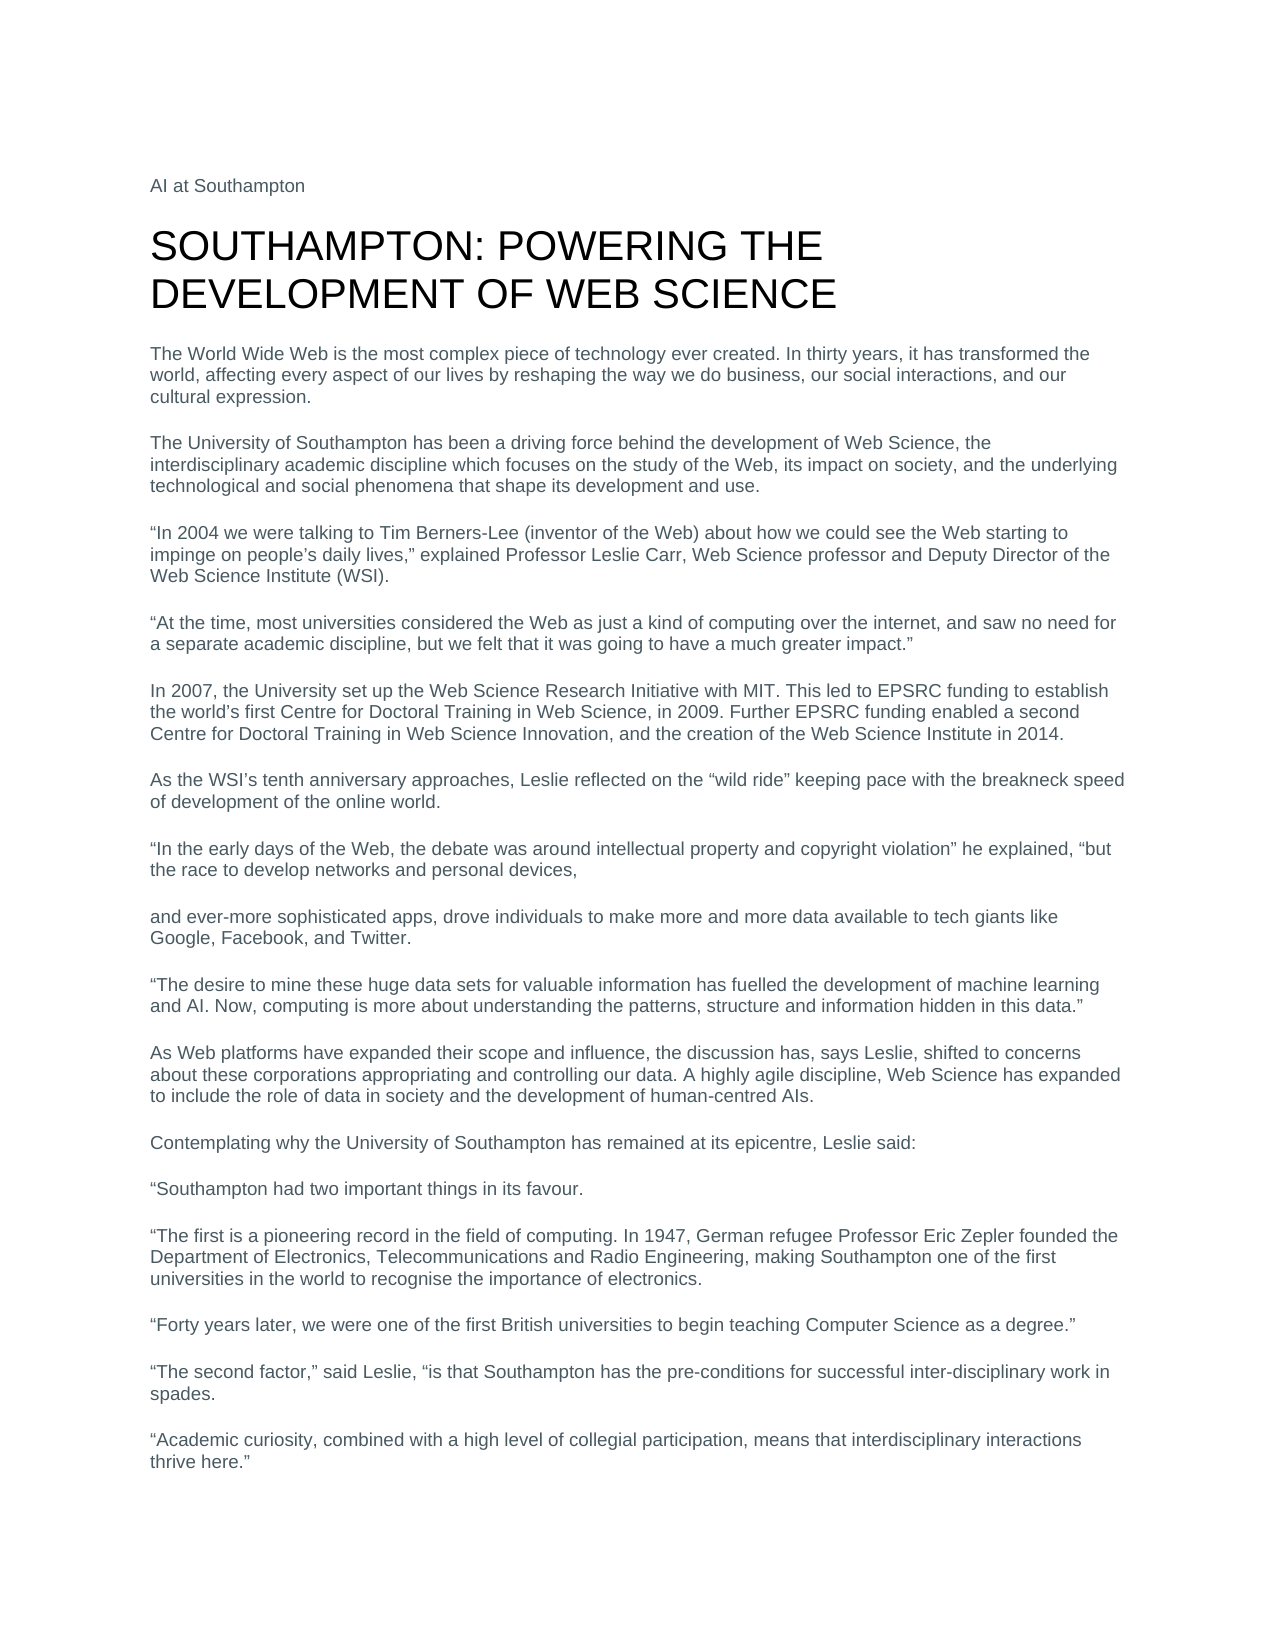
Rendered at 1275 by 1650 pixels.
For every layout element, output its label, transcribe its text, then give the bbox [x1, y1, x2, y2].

text The University of Southampton has been a driving force behind the development of Web Science, the interdisciplinary academic discipline which focuses on the study of the Web, its impact on society, and the underlying technological and social phenomena that shape its development and use. [150, 432, 1125, 497]
text The World Wide Web is the most complex piece of technology ever created. In thirty years, it has transformed the world, affecting every aspect of our lives by reshaping the way we do business, our social interactions, and our cultural expression. [150, 342, 1125, 407]
text “The second factor,” said Leslie, “is that Southampton has the pre-conditions for successful inter-disciplinary work in spades. [150, 1361, 1125, 1404]
text As Web platforms have expanded their scope and influence, the discussion has, says Leslie, shifted to concerns about these corporations appropriating and controlling our data. A highly agile discipline, Web Science has expanded to include the role of data in society and the development of human-centred AIs. [150, 1042, 1125, 1106]
text and ever-more sophisticated apps, drove individuals to make more and more data available to tech giants like Google, Facebook, and Twitter. [150, 906, 1125, 949]
text AI at Southampton [150, 175, 1125, 197]
text “The first is a pioneering record in the field of computing. In 1947, German refugee Professor Eric Zepler founded the Department of Electronics, Telecommunications and Radio Engineering, making Southampton one of the first universities in the world to recognise the importance of electronics. [150, 1224, 1125, 1289]
text “In 2004 we were talking to Tim Berners-Lee (inventor of the Web) about how we could see the Web starting to impinge on people’s daily lives,” explained Professor Leslie Carr, Web Science professor and Deputy Director of the Web Science Institute (WSI). [150, 522, 1125, 586]
text “In the early days of the Web, the debate was around intellectual property and copyright violation” he explained, “but the race to develop networks and personal devices, [150, 837, 1125, 881]
text “Academic curiosity, combined with a high level of collegial participation, means that interdisciplinary interactions thrive here.” [150, 1429, 1125, 1472]
text As the WSI’s tenth anniversary approaches, Leslie reflected on the “wild ride” keeping pace with the breakneck speed of development of the online world. [150, 769, 1125, 812]
text “The desire to mine these huge data sets for valuable information has fuelled the development of machine learning and AI. Now, computing is more about understanding the patterns, structure and information hidden in this data.” [150, 974, 1125, 1017]
text “Forty years later, we were one of the first British universities to begin teaching Computer Science as a degree.” [150, 1314, 1125, 1336]
text “Southampton had two important things in its favour. [150, 1178, 1125, 1199]
subtitle SOUTHAMPTON: POWERING THE DEVELOPMENT OF WEB SCIENCE [150, 222, 1125, 317]
text In 2007, the University set up the Web Science Research Initiative with MIT. This led to EPSRC funding to establish the world’s first Centre for Doctoral Training in Web Science, in 2009. Further EPSRC funding enabled a second Centre for Doctoral Training in Web Science Innovation, and the creation of the Web Science Institute in 2014. [150, 679, 1125, 744]
text Contemplating why the University of Southampton has remained at its epicentre, Leslie said: [150, 1131, 1125, 1153]
text “At the time, most universities considered the Web as just a kind of computing over the internet, and saw no need for a separate academic discipline, but we felt that it was going to have a much greater impact.” [150, 611, 1125, 654]
